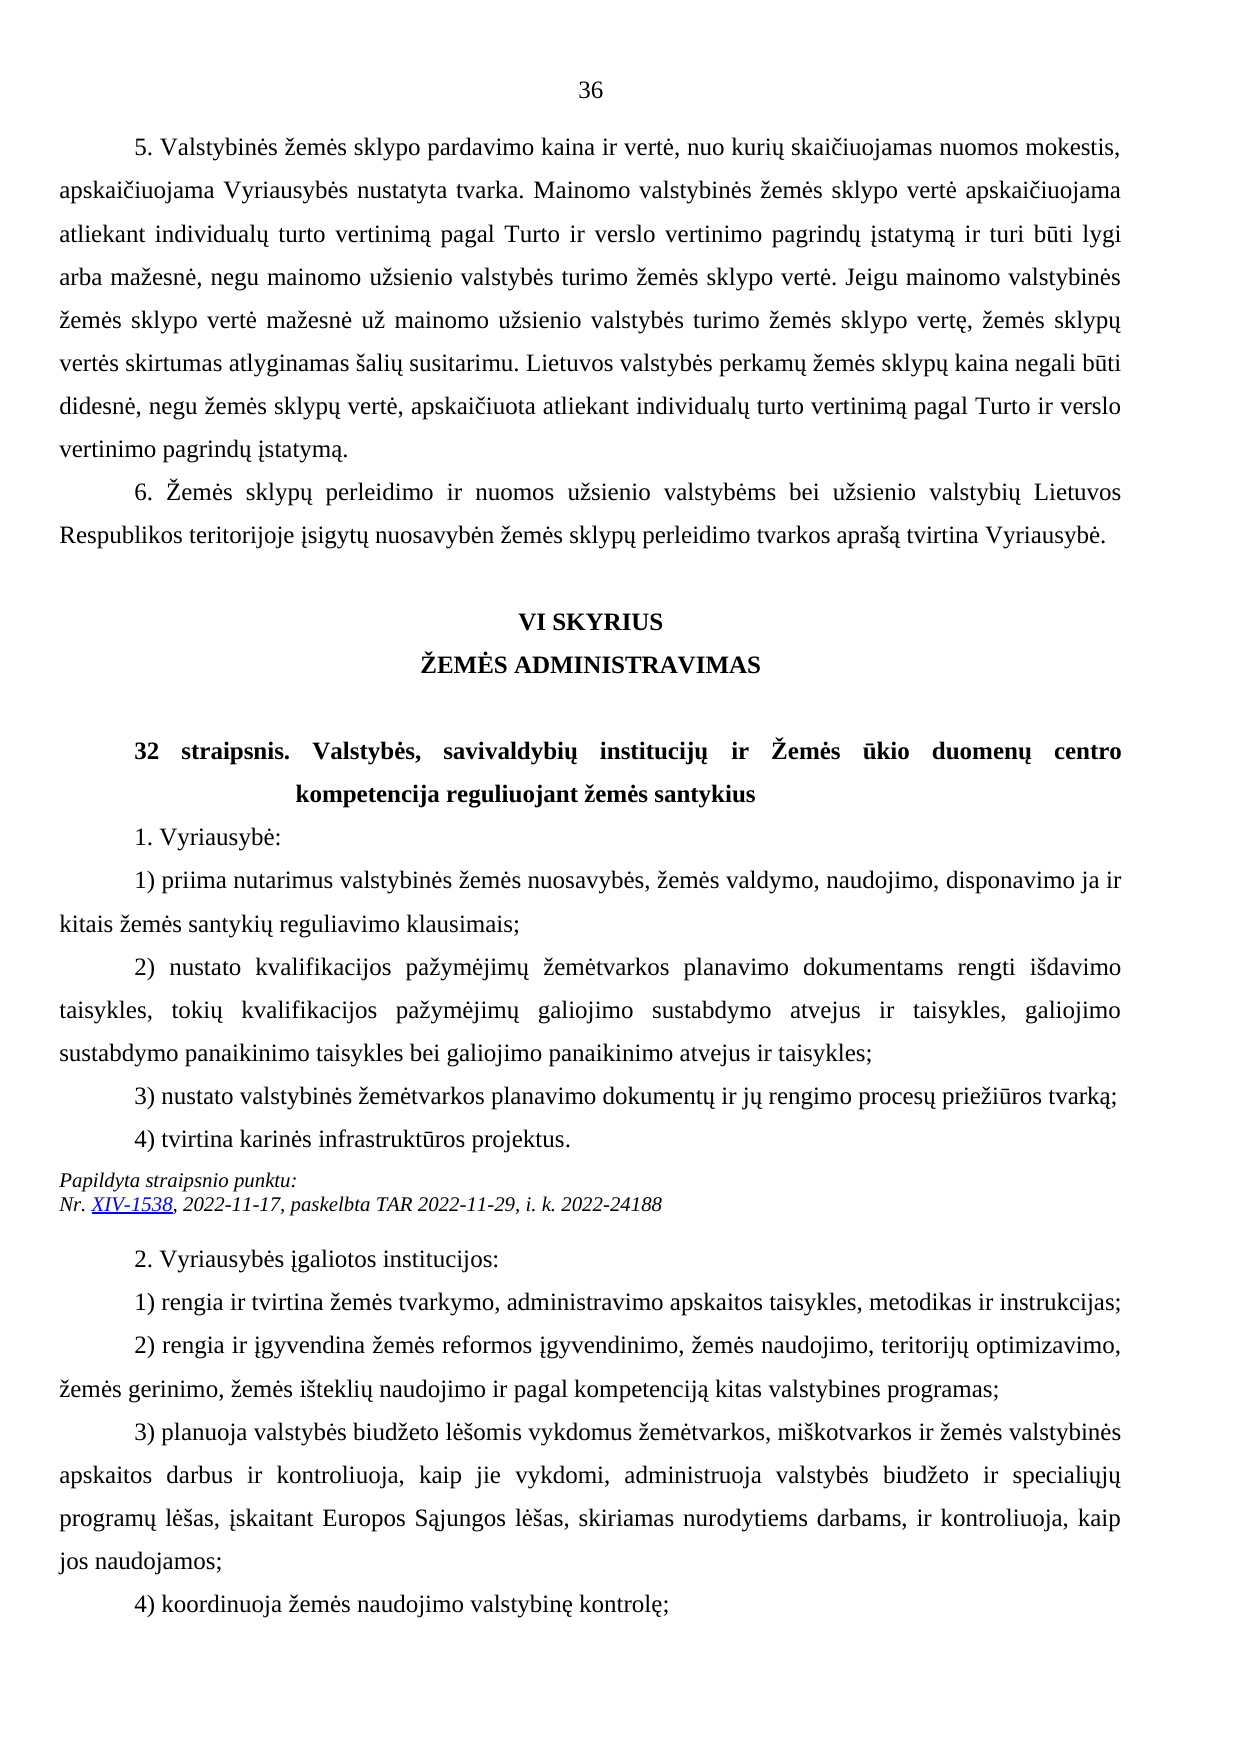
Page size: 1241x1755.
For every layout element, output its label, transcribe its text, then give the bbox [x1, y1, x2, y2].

text 2) nustato kvalifikacijos pažymėjimų žemėtvarkos planavimo dokumentams rengti išdavimo taisykles, tokių kvalifikacijos pažymėjimų galiojimo sustabdymo atvejus ir taisykles, galiojimo sustabdymo panaikinimo taisykles bei galiojimo panaikinimo atvejus ir taisykles; [59, 952, 1122, 1067]
text Žemės administravimas [59, 650, 1122, 679]
text VI skyrius [59, 607, 1122, 636]
text 2. Vyriausybės įgaliotos institucijos: [59, 1244, 1122, 1273]
text 1) priima nutarimus valstybinės žemės nuosavybės, žemės valdymo, naudojimo, disponavimo ja ir kitais žemės santykių reguliavimo klausimais; [59, 866, 1122, 937]
text 1) rengia ir tvirtina žemės tvarkymo, administravimo apskaitos taisykles, metodikas ir instrukcijas; [59, 1287, 1122, 1316]
text 4) koordinuoja žemės naudojimo valstybinę kontrolę; [59, 1589, 1122, 1618]
text 3) nustato valstybinės žemėtvarkos planavimo dokumentų ir jų rengimo procesų priežiūros tvarką; [59, 1081, 1122, 1110]
text 5. Valstybinės žemės sklypo pardavimo kaina ir vertė, nuo kurių skaičiuojamas nuomos mokestis, apskaičiuojama Vyriausybės nustatyta tvarka. Mainomo valstybinės žemės sklypo vertė apskaičiuojama atliekant individualų turto vertinimą pagal Turto ir verslo vertinimo pagrindų įstatymą ir turi būti lygi arba mažesnė, negu mainomo užsienio valstybės turimo žemės sklypo vertė. Jeigu mainomo valstybinės žemės sklypo vertė mažesnė už mainomo užsienio valstybės turimo žemės sklypo vertę, žemės sklypų vertės skirtumas atlyginamas šalių susitarimu. Lietuvos valstybės perkamų žemės sklypų kaina negali būti didesnė, negu žemės sklypų vertė, apskaičiuota atliekant individualų turto vertinimą pagal Turto ir verslo vertinimo pagrindų įstatymą. [59, 132, 1122, 463]
text 6. Žemės sklypų perleidimo ir nuomos užsienio valstybėms bei užsienio valstybių Lietuvos Respublikos teritorijoje įsigytų nuosavybėn žemės sklypų perleidimo tvarkos aprašą tvirtina Vyriausybė. [59, 477, 1122, 549]
text Nr. XIV-1538, 2022-11-17, paskelbta TAR 2022-11-29, i. k. 2022-24188 [59, 1192, 1122, 1216]
text 2) rengia ir įgyvendina žemės reformos įgyvendinimo, žemės naudojimo, teritorijų optimizavimo, žemės gerinimo, žemės išteklių naudojimo ir pagal kompetenciją kitas valstybines programas; [59, 1331, 1122, 1402]
text 3) planuoja valstybės biudžeto lėšomis vykdomus žemėtvarkos, miškotvarkos ir žemės valstybinės apskaitos darbus ir kontroliuoja, kaip jie vykdomi, administruoja valstybės biudžeto ir specialiųjų programų lėšas, įskaitant Europos Sąjungos lėšas, skiriamas nurodytiems darbams, ir kontroliuoja, kaip jos naudojamos; [59, 1417, 1122, 1575]
text 32 straipsnis. Valstybės, savivaldybių institucijų ir Žemės ūkio duomenų centro kompetencija reguliuojant žemės santykius [134, 736, 1122, 808]
text 4) tvirtina karinės infrastruktūros projektus. [59, 1124, 1122, 1153]
text 1. Vyriausybė: [59, 822, 1122, 851]
text Papildyta straipsnio punktu: [59, 1167, 1122, 1192]
